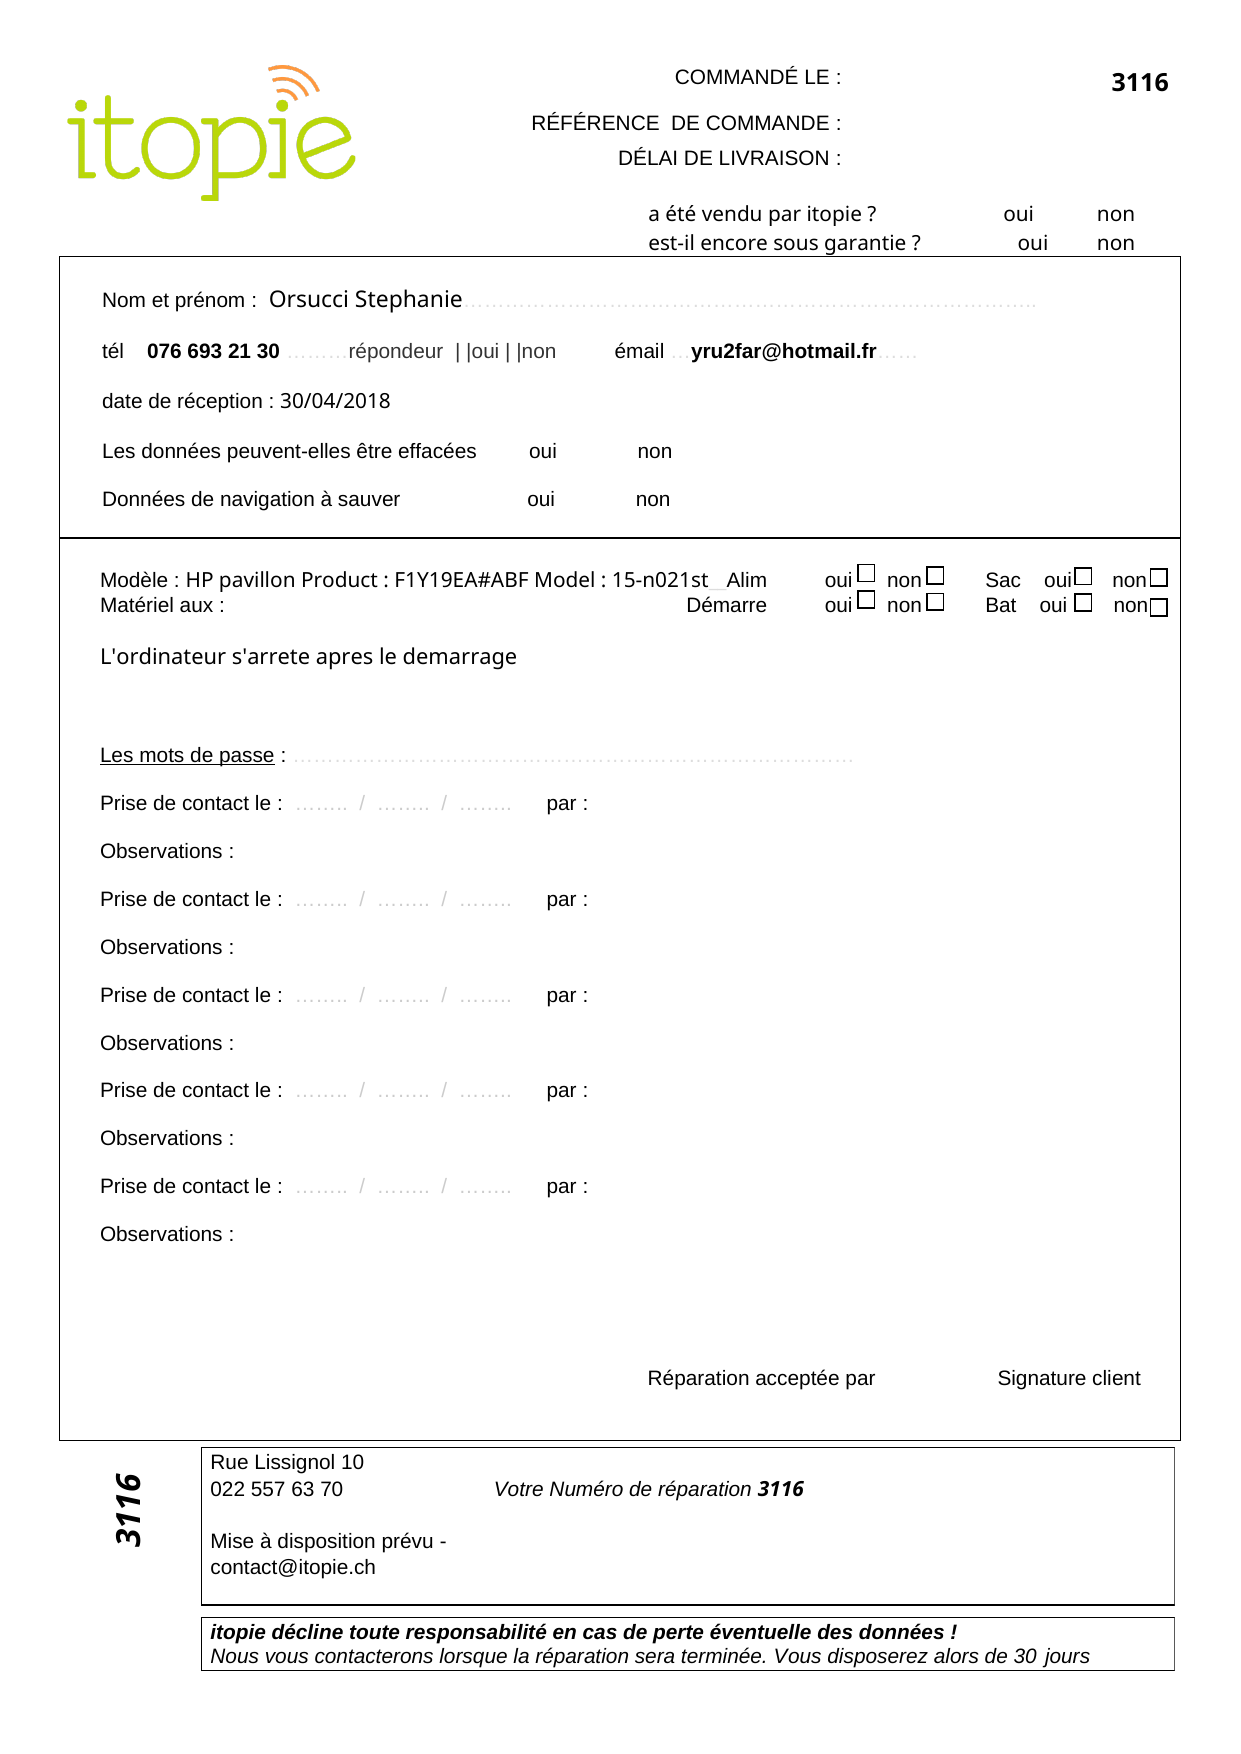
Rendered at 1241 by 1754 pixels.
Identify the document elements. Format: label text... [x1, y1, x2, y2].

text Les données peuvent-elles être effacées oui non [60, 436, 1180, 463]
text Prise de contact le : …….. / …….. / …….. par : [60, 1075, 1180, 1102]
text Matériel aux : Démarre oui non Bat oui non [60, 590, 1180, 617]
text a été vendu par itopie ? oui non [59, 199, 1181, 228]
text Les mots de passe : ……………………………………………………………………… [60, 740, 1180, 767]
text est-il encore sous garantie ? oui non [59, 228, 1181, 256]
text Modèle : HP pavillon Product : F1Y19EA#ABF Model : 15-n021st Alim oui non Sac oui non [60, 562, 856, 590]
text L'ordinateur s'arrete apres le demarrage [60, 638, 1180, 671]
table_cell itopie décline toute responsabilité en cas de perte éventuelle des données ! Nous vous contacterons lorsque la réparation sera terminée. Vous disposerez alors de 30 jours [195, 1611, 1180, 1677]
table_header 3116 [59, 1441, 195, 1677]
text Nom et prénom : Orsucci Stephanie……………………………………………………………………….. [60, 280, 1180, 314]
text Données de navigation à sauver oui non [60, 484, 1180, 511]
text Prise de contact le : …….. / …….. / …….. par : [60, 883, 1180, 911]
table_cell [847, 140, 1180, 175]
text Modèle : HP pavillon Product : F1Y19EA#ABF Model : 15-n021st Alim oui non Sac oui non [948, 562, 1180, 590]
table_cell RÉFÉRENCE DE COMMANDE : [490, 105, 847, 140]
table_header 3116 [847, 59, 1180, 104]
text Observations : [60, 1123, 1180, 1150]
text date de réception : 30/04/2018 [60, 383, 1180, 415]
table_header Rue Lissignol 10 022 557 63 70 Votre Numéro de réparation 3116 Mise à disposition prévu - contact@itopie.ch [195, 1441, 1180, 1611]
text tél 076 693 21 30 ………répondeur | |oui | |non émail …yru2far@hotmail.fr…… [60, 335, 1180, 362]
text Réparation acceptée par Signature client [60, 1363, 1180, 1390]
text Observations : [60, 931, 1180, 958]
text Observations : [60, 1219, 1180, 1246]
table_cell [847, 105, 1180, 140]
text Observations : [60, 836, 1180, 863]
picture [67, 65, 356, 201]
text Prise de contact le : …….. / …….. / …….. par : [60, 788, 1180, 815]
table_header COMMANDÉ LE : [490, 59, 847, 104]
text Observations : [60, 1027, 1180, 1054]
table_cell DÉLAI DE LIVRAISON : [490, 140, 847, 175]
text Prise de contact le : …….. / …….. / …….. par : [60, 1171, 1180, 1198]
text Prise de contact le : …….. / …….. / …….. par : [60, 979, 1180, 1006]
